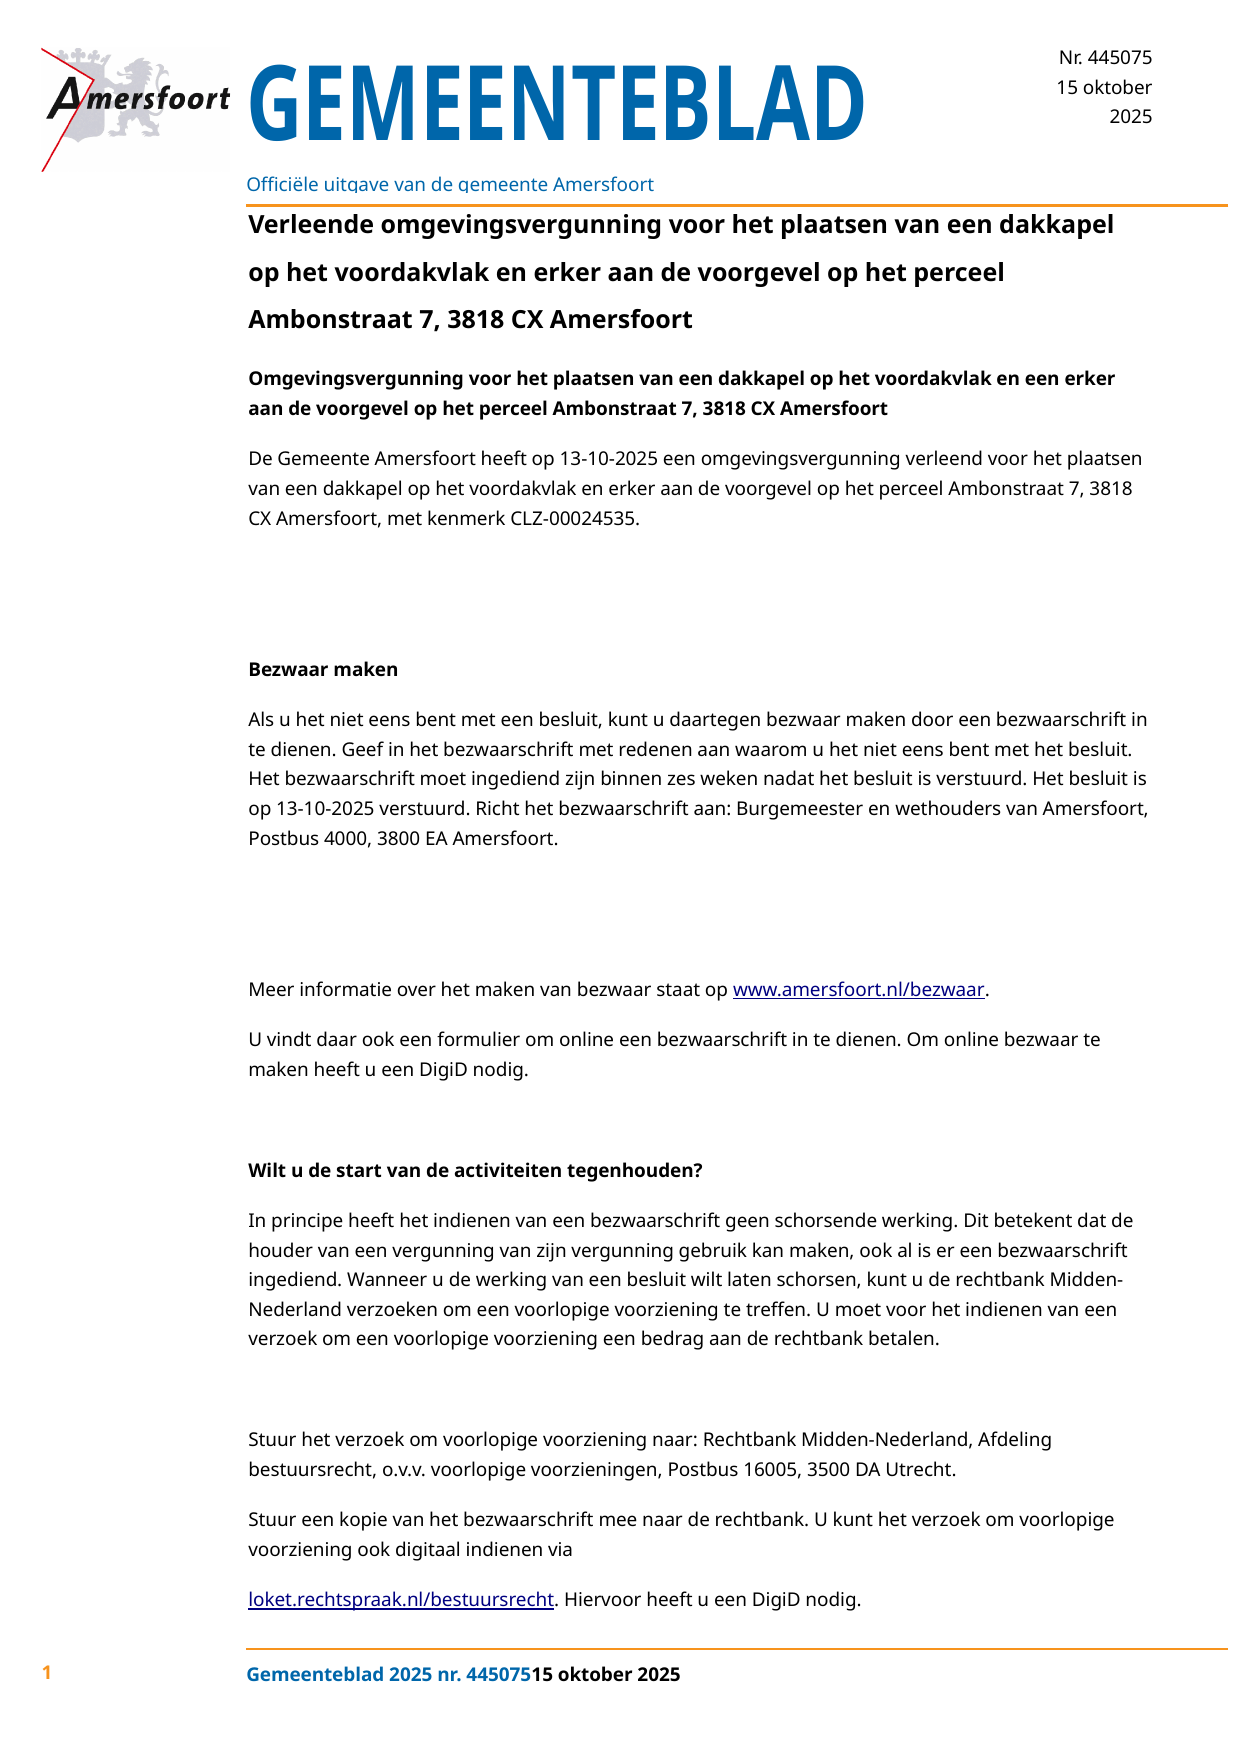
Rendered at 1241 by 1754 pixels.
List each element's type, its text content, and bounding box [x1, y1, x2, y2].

text De Gemeente Amersfoort heeft op 13-10-2025 een omgevingsvergunning verleend voor het plaatsen van een dakkapel op het voordakvlak en erker aan de voorgevel op het perceel Ambonstraat 7, 3818 CX Amersfoort, met kenmerk CLZ-00024535. [248, 446, 1152, 530]
picture [41, 47, 231, 172]
text Stuur het verzoek om voorlopige voorziening naar: Rechtbank Midden-Nederland, Afdeling bestuursrecht, o.v.v. voorlopige voorzieningen, Postbus 16005, 3500 DA Utrecht. [248, 1426, 1152, 1482]
text loket.rechtspraak.nl/bestuursrecht. Hiervoor heeft u een DigiD nodig. [248, 1586, 1152, 1612]
text In principe heeft het indienen van een bezwaarschrift geen schorsende werking. Dit betekent dat de houder van een vergunning van zijn vergunning gebruik kan maken, ook al is er een bezwaarschrift ingediend. Wanneer u de werking van een besluit wilt laten schorsen, kunt u de rechtbank Midden-Nederland verzoeken om een voorlopige voorziening te treffen. U moet voor het indienen van een verzoek om een voorlopige voorziening een bedrag aan de rechtbank betalen. [248, 1207, 1152, 1351]
text Wilt u de start van de activiteiten tegenhouden? [248, 1157, 1152, 1182]
text Als u het niet eens bent met een besluit, kunt u daartegen bezwaar maken door een bezwaarschrift in te dienen. Geef in het bezwaarschrift met redenen aan waarom u het niet eens bent met het besluit. Het bezwaarschrift moet ingediend zijn binnen zes weken nadat het besluit is verstuurd. Het besluit is op 13-10-2025 verstuurd. Richt het bezwaarschrift aan: Burgemeester en wethouders van Amersfoort, Postbus 4000, 3800 EA Amersfoort. [248, 706, 1152, 850]
text Meer informatie over het maken van bezwaar staat op www.amersfoort.nl/bezwaar. [248, 976, 1152, 1002]
text U vindt daar ook een formulier om online een bezwaarschrift in te dienen. Om online bezwaar te maken heeft u een DigiD nodig. [248, 1026, 1152, 1082]
text Stuur een kopie van het bezwaarschrift mee naar de rechtbank. U kunt het verzoek om voorlopige voorziening ook digitaal indienen via [248, 1506, 1152, 1562]
text Verleende omgevingsvergunning voor het plaatsen van een dakkapel op het voordakvlak en erker aan de voorgevel op het perceel Ambonstraat 7, 3818 CX Amersfoort [248, 207, 1152, 336]
text Bezwaar maken [248, 656, 1152, 682]
text Omgevingsvergunning voor het plaatsen van een dakkapel op het voordakvlak en een erker aan de voorgevel op het perceel Ambonstraat 7, 3818 CX Amersfoort [248, 366, 1152, 421]
